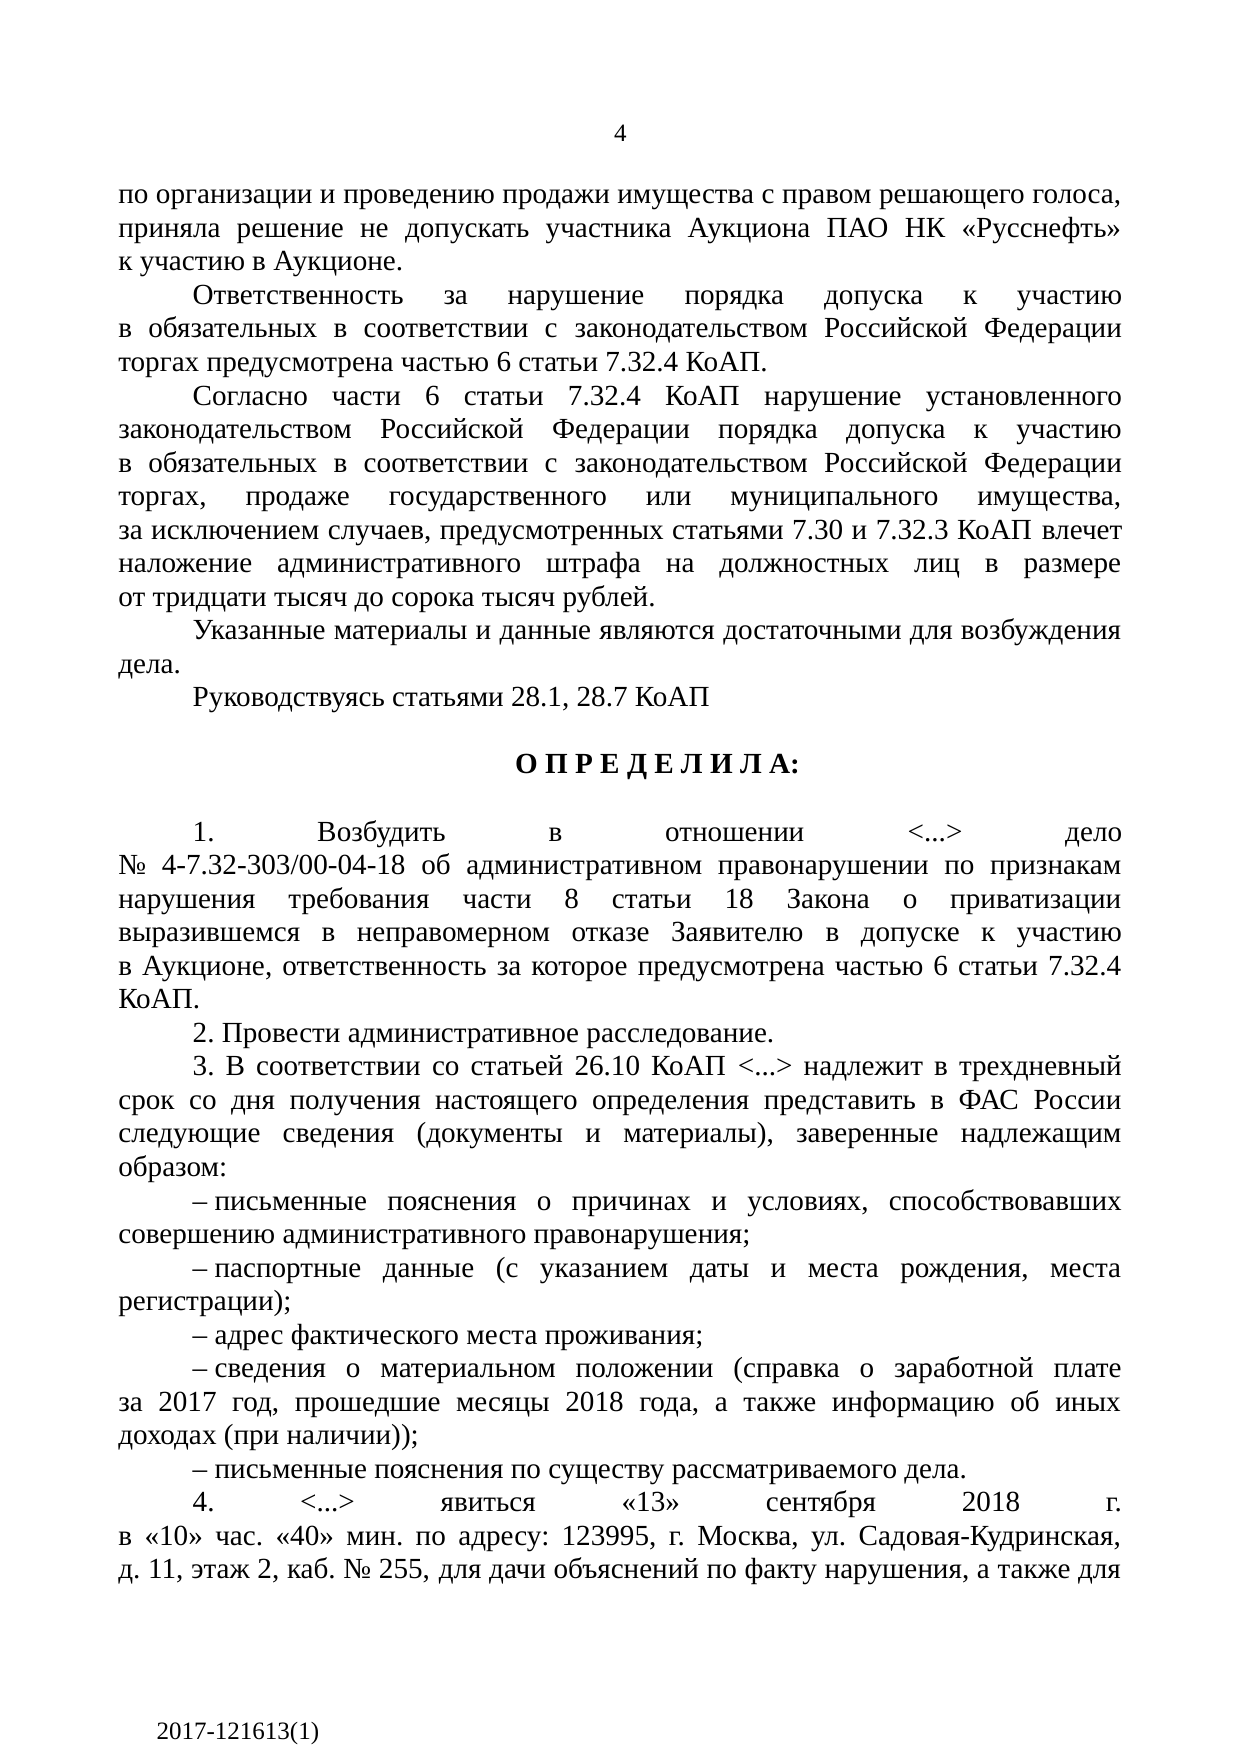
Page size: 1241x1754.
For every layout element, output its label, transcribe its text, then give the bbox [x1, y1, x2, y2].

text Согласно части 6 статьи 7.32.4 КоАП нарушение установленного законодательством Российской Федерации порядка допуска к участию в обязательных в соответствии с законодательством Российской Федерации торгах, продаже государственного или муниципального имущества, за исключением случаев, предусмотренных статьями 7.30 и 7.32.3 КоАП влечет наложение административного штрафа на должностных лиц в размере от тридцати тысяч до сорока тысяч рублей. [118, 378, 1122, 612]
text – письменные пояснения по существу рассматриваемого дела. [118, 1451, 1122, 1484]
text по организации и проведению продажи имущества с правом решающего голоса, приняла решение не допускать участника Аукциона ПАО НК «Русснефть» к участию в Аукционе. [118, 176, 1122, 277]
text – адрес фактического места проживания; [118, 1317, 1122, 1350]
text Руководствуясь статьями 28.1, 28.7 КоАП [118, 679, 1122, 713]
text 1. Возбудить в отношении <...> дело № 4-7.32-303/00-04-18 об административном правонарушении по признакам нарушения требования части 8 статьи 18 Закона о приватизации выразившемся в неправомерном отказе Заявителю в допуске к участию в Аукционе, ответственность за которое предусмотрена частью 6 статьи 7.32.4 КоАП. [118, 814, 1122, 1015]
text 4. <...> явиться «13» сентября 2018 г. в «10» час. «40» мин. по адресу: 123995, г. Москва, ул. Садовая-Кудринская, д. 11, этаж 2, каб. № 255, для дачи объяснений по факту нарушения, а также для [118, 1484, 1122, 1585]
text – сведения о материальном положении (справка о заработной плате за 2017 год, прошедшие месяцы 2018 года, а также информацию об иных доходах (при наличии)); [118, 1350, 1122, 1451]
text Указанные материалы и данные являются достаточными для возбуждения дела. [118, 612, 1122, 679]
text 2017-121613(1) [156, 1716, 402, 1745]
text [148, 1687, 431, 1754]
text 3. В соответствии со статьей 26.10 КоАП <...> надлежит в трехдневный срок со дня получения настоящего определения представить в ФАС России следующие сведения (документы и материалы), заверенные надлежащим образом: [118, 1048, 1122, 1183]
text – письменные пояснения о причинах и условиях, способствовавших совершению административного правонарушения; [118, 1183, 1122, 1250]
text – паспортные данные (с указанием даты и места рождения, места регистрации); [118, 1250, 1122, 1317]
text 2. Провести административное расследование. [118, 1015, 1122, 1048]
text О П Р Е Д Е Л И Л А: [118, 747, 1122, 780]
text Ответственность за нарушение порядка допуска к участию в обязательных в соответствии с законодательством Российской Федерации торгах предусмотрена частью 6 статьи 7.32.4 КоАП. [118, 277, 1122, 378]
